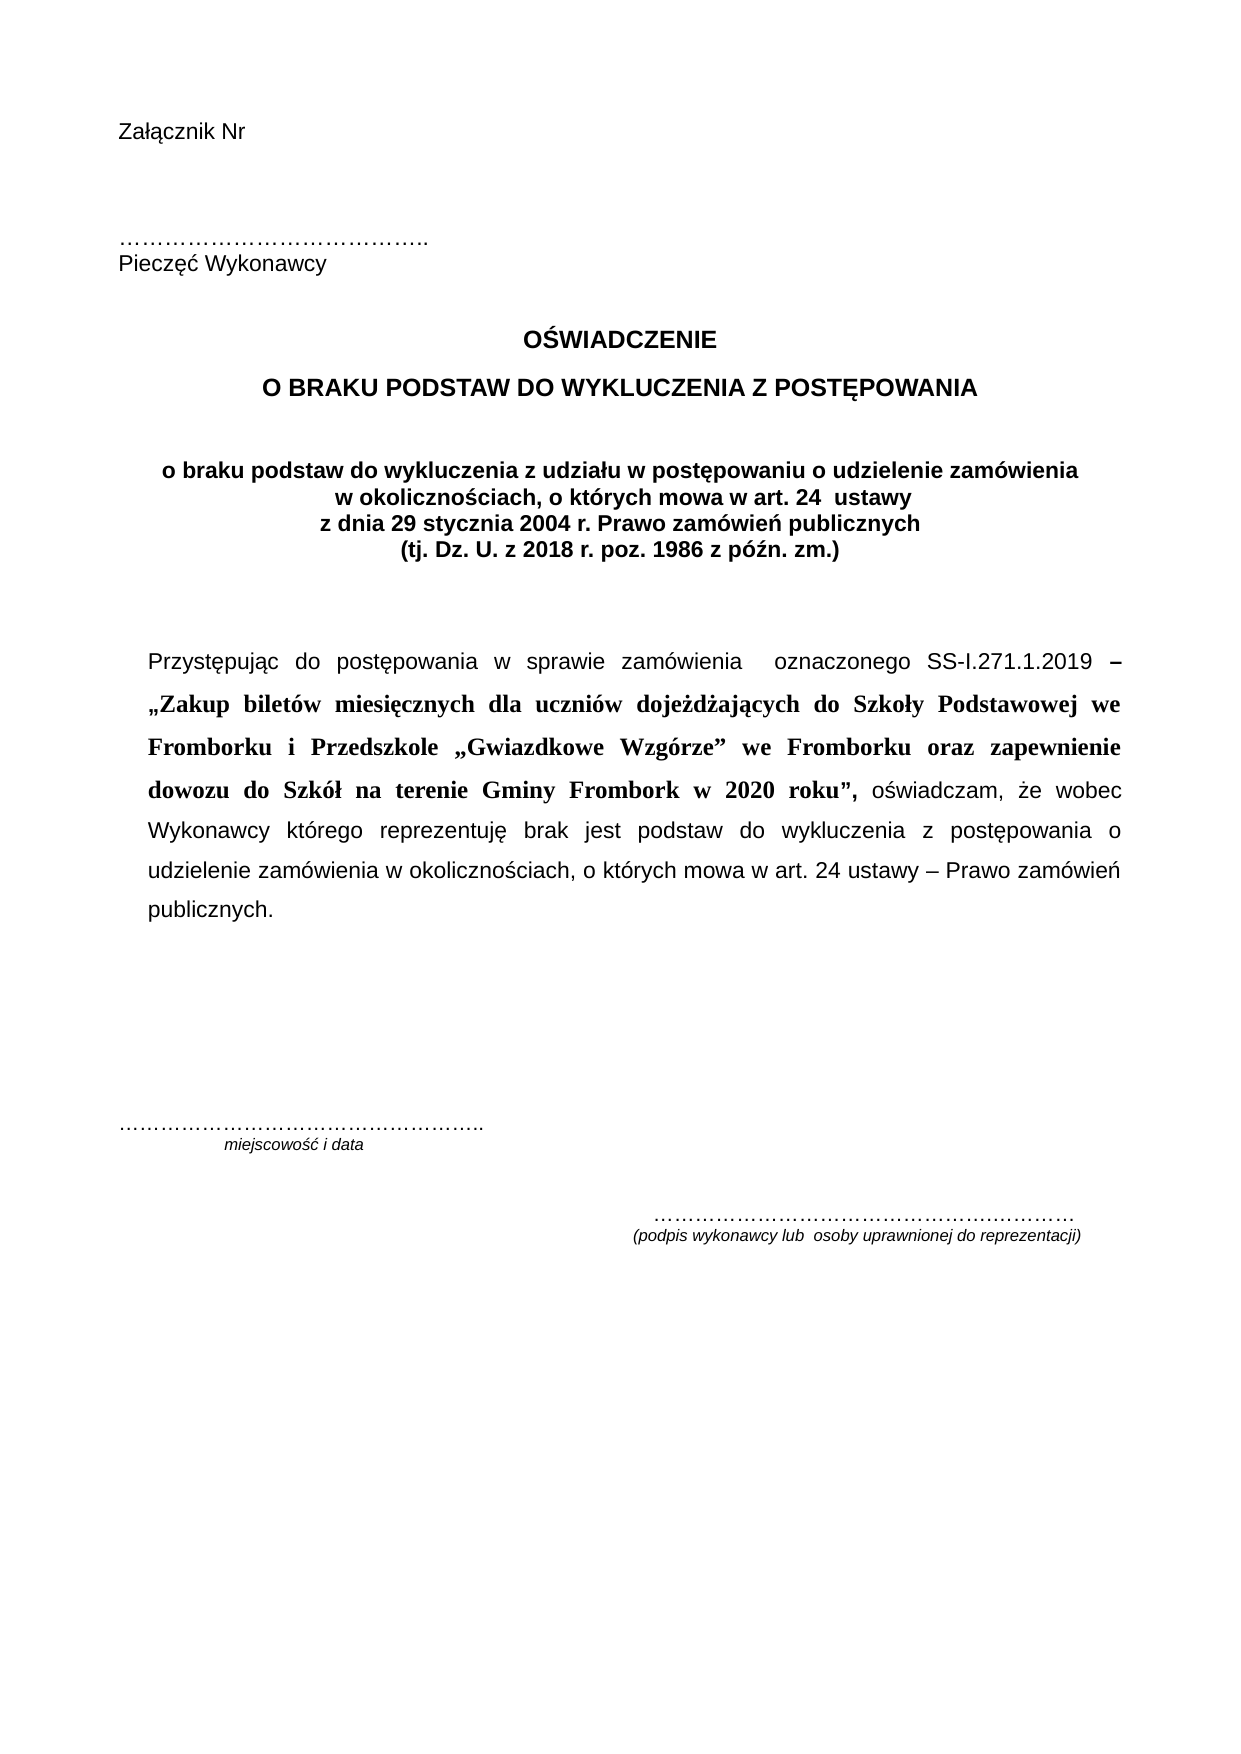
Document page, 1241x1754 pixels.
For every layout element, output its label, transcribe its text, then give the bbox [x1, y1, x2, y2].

text ………………………………………….………… [606, 1202, 1122, 1226]
text …………………………………………….. [118, 1111, 1122, 1135]
text w okolicznościach, o których mowa w art. 24 ustawy [118, 483, 1122, 510]
subtitle OŚWIADCZENIE [118, 325, 1122, 354]
text (podpis wykonawcy lub osoby uprawnionej do reprezentacji) [118, 1226, 1122, 1245]
text ………………………………….. [118, 223, 1122, 250]
text z dnia 29 stycznia 2004 r. Prawo zamówień publicznych [118, 510, 1122, 536]
subtitle O BRAKU PODSTAW DO WYKLUCZENIA Z POSTĘPOWANIA [118, 373, 1122, 401]
text Przystępując do postępowania w sprawie zamówienia oznaczonego SS-I.271.1.2019 – „Zakup biletów miesięcznych dla uczniów dojeżdżających do Szkoły Podstawowej we Fromborku i Przedszkole „Gwiazdkowe Wzgórze” we Fromborku oraz zapewnienie dowozu do Szkół na terenie Gminy Frombork w 2020 roku”, oświadczam, że wobec Wykonawcy którego reprezentuję brak jest podstaw do wykluczenia z postępowania o udzielenie zamówienia w okolicznościach, o których mowa w art. 24 ustawy – Prawo zamówień publicznych. [148, 648, 1122, 922]
text (tj. Dz. U. z 2018 r. poz. 1986 z późn. zm.) [118, 536, 1122, 562]
text miejscowość i data [118, 1135, 1122, 1154]
text o braku podstaw do wykluczenia z udziału w postępowaniu o udzielenie zamówienia [118, 457, 1122, 483]
text Pieczęć Wykonawcy [118, 250, 1122, 276]
text Załącznik Nr [118, 118, 1122, 144]
